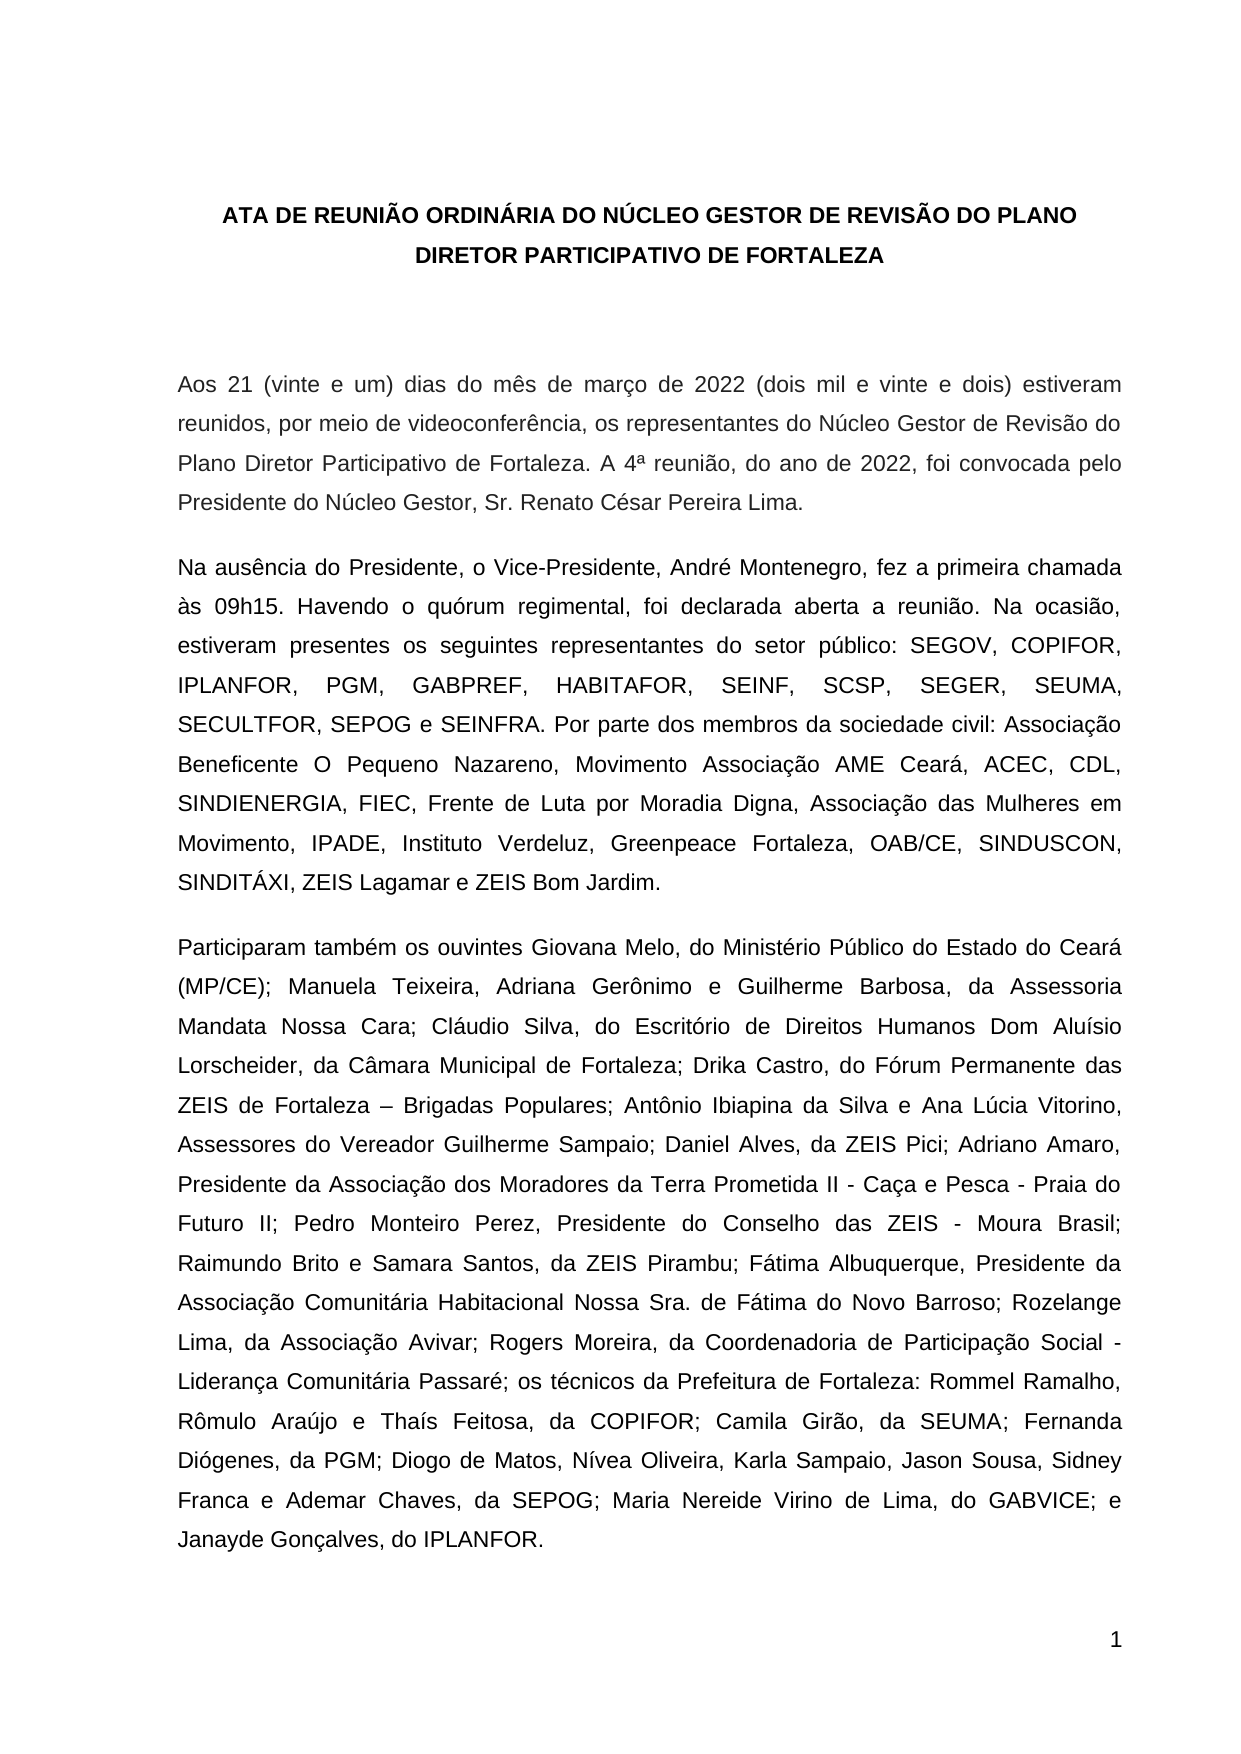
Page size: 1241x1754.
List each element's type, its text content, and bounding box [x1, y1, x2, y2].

text Participaram também os ouvintes Giovana Melo, do Ministério Público do Estado do Ceará (MP/CE); Manuela Teixeira, Adriana Gerônimo e Guilherme Barbosa, da Assessoria Mandata Nossa Cara; Cláudio Silva, do Escritório de Direitos Humanos Dom Aluísio Lorscheider, da Câmara Municipal de Fortaleza; Drika Castro, do Fórum Permanente das ZEIS de Fortaleza – Brigadas Populares; Antônio Ibiapina da Silva e Ana Lúcia Vitorino, Assessores do Vereador Guilherme Sampaio; Daniel Alves, da ZEIS Pici; Adriano Amaro, Presidente da Associação dos Moradores da Terra Prometida II - Caça e Pesca - Praia do Futuro II; Pedro Monteiro Perez, Presidente do Conselho das ZEIS - Moura Brasil; Raimundo Brito e Samara Santos, da ZEIS Pirambu; Fátima Albuquerque, Presidente da Associação Comunitária Habitacional Nossa Sra. de Fátima do Novo Barroso; Rozelange Lima, da Associação Avivar; Rogers Moreira, da Coordenadoria de Participação Social - Liderança Comunitária Passaré; os técnicos da Prefeitura de Fortaleza: Rommel Ramalho, Rômulo Araújo e Thaís Feitosa, da COPIFOR; Camila Girão, da SEUMA; Fernanda Diógenes, da PGM; Diogo de Matos, Nívea Oliveira, Karla Sampaio, Jason Sousa, Sidney Franca e Ademar Chaves, da SEPOG; Maria Nereide Virino de Lima, do GABVICE; e Janayde Gonçalves, do IPLANFOR. [177, 934, 1122, 1552]
text Aos 21 (vinte e um) dias do mês de março de 2022 (dois mil e vinte e dois) estiveram reunidos, por meio de videoconferência, os representantes do Núcleo Gestor de Revisão do Plano Diretor Participativo de Fortaleza. A 4ª reunião, do ano de 2022, foi convocada pelo Presidente do Núcleo Gestor, Sr. Renato César Pereira Lima. [177, 371, 1122, 515]
text ATA DE REUNIÃO ORDINÁRIA DO NÚCLEO GESTOR DE REVISÃO DO PLANO DIRETOR PARTICIPATIVO DE FORTALEZA [177, 202, 1122, 268]
text Na ausência do Presidente, o Vice-Presidente, André Montenegro, fez a primeira chamada às 09h15. Havendo o quórum regimental, foi declarada aberta a reunião. Na ocasião, estiveram presentes os seguintes representantes do setor público: SEGOV, COPIFOR, IPLANFOR, PGM, GABPREF, HABITAFOR, SEINF, SCSP, SEGER, SEUMA, SECULTFOR, SEPOG e SEINFRA. Por parte dos membros da sociedade civil: Associação Beneficente O Pequeno Nazareno, Movimento Associação AME Ceará, ACEC, CDL, SINDIENERGIA, FIEC, Frente de Luta por Moradia Digna, Associação das Mulheres em Movimento, IPADE, Instituto Verdeluz, Greenpeace Fortaleza, OAB/CE, SINDUSCON, SINDITÁXI, ZEIS Lagamar e ZEIS Bom Jardim. [177, 553, 1122, 896]
